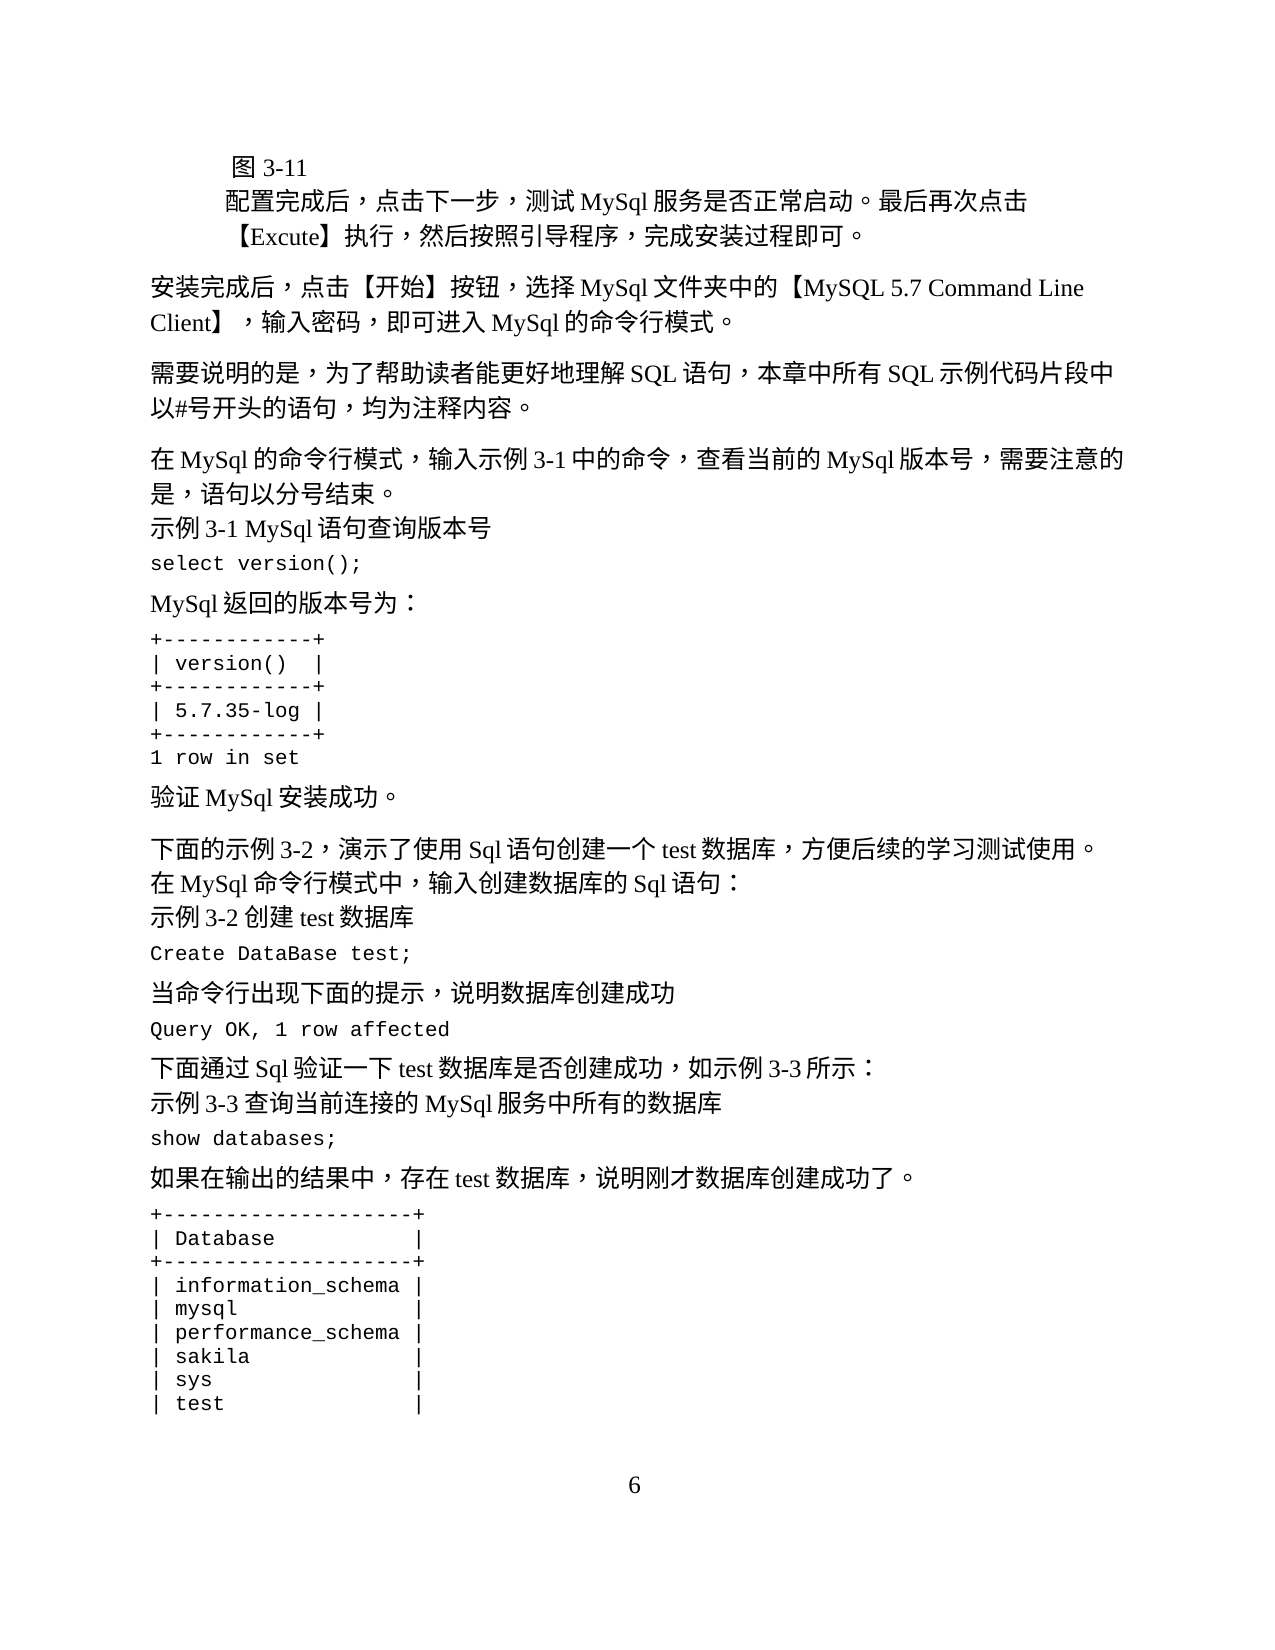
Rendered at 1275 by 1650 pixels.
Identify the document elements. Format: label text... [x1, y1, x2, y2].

text | Database | [150, 1227, 1125, 1251]
text 需要说明的是，为了帮助读者能更好地理解SQL语句，本章中所有SQL示例代码片段中以#号开头的语句，均为注释内容。 [150, 356, 1125, 424]
text show databases; [150, 1128, 1125, 1152]
text +--------------------+ [150, 1251, 1125, 1275]
text 如果在输出的结果中，存在test数据库，说明刚才数据库创建成功了。 [150, 1161, 1125, 1195]
text 下面通过Sql验证一下test数据库是否创建成功，如示例3-3所示： 示例3-3 查询当前连接的MySql服务中所有的数据库 [150, 1051, 1125, 1119]
text | performance_schema | [150, 1322, 1125, 1346]
text select version(); [150, 553, 1125, 577]
text MySql返回的版本号为： [150, 586, 1125, 620]
text | sakila | [150, 1346, 1125, 1369]
text +------------+ [150, 629, 1125, 653]
text Create DataBase test; [150, 943, 1125, 967]
text 1 row in set [150, 747, 1125, 771]
text 下面的示例3-2，演示了使用Sql语句创建一个test数据库，方便后续的学习测试使用。在MySql命令行模式中，输入创建数据库的Sql语句： 示例3-2 创建test数据库 [150, 832, 1125, 934]
text | 5.7.35-log | [150, 700, 1125, 723]
text | information_schema | [150, 1275, 1125, 1298]
text | test | [150, 1393, 1125, 1417]
text | mysql | [150, 1298, 1125, 1322]
text 安装完成后，点击【开始】按钮，选择MySql文件夹中的【MySQL 5.7 Command Line Client】，输入密码，即可进入MySql的命令行模式。 [150, 270, 1125, 338]
text 验证MySql安装成功。 [150, 780, 1125, 814]
text 在MySql的命令行模式，输入示例3-1中的命令，查看当前的MySql版本号，需要注意的是，语句以分号结束。 示例3-1 MySql语句查询版本号 [150, 442, 1125, 544]
text +------------+ [150, 676, 1125, 700]
text +--------------------+ [150, 1204, 1125, 1227]
text | version() | [150, 653, 1125, 676]
text 当命令行出现下面的提示，说明数据库创建成功 [150, 976, 1125, 1009]
text +------------+ [150, 723, 1125, 747]
text Query OK, 1 row affected [150, 1018, 1125, 1042]
text | sys | [150, 1369, 1125, 1393]
list 图 3-11 配置完成后，点击下一步，测试MySql服务是否正常启动。最后再次点击【Excute】执行，然后按照引导程序，完成安装过程即可。 [187, 150, 1125, 252]
